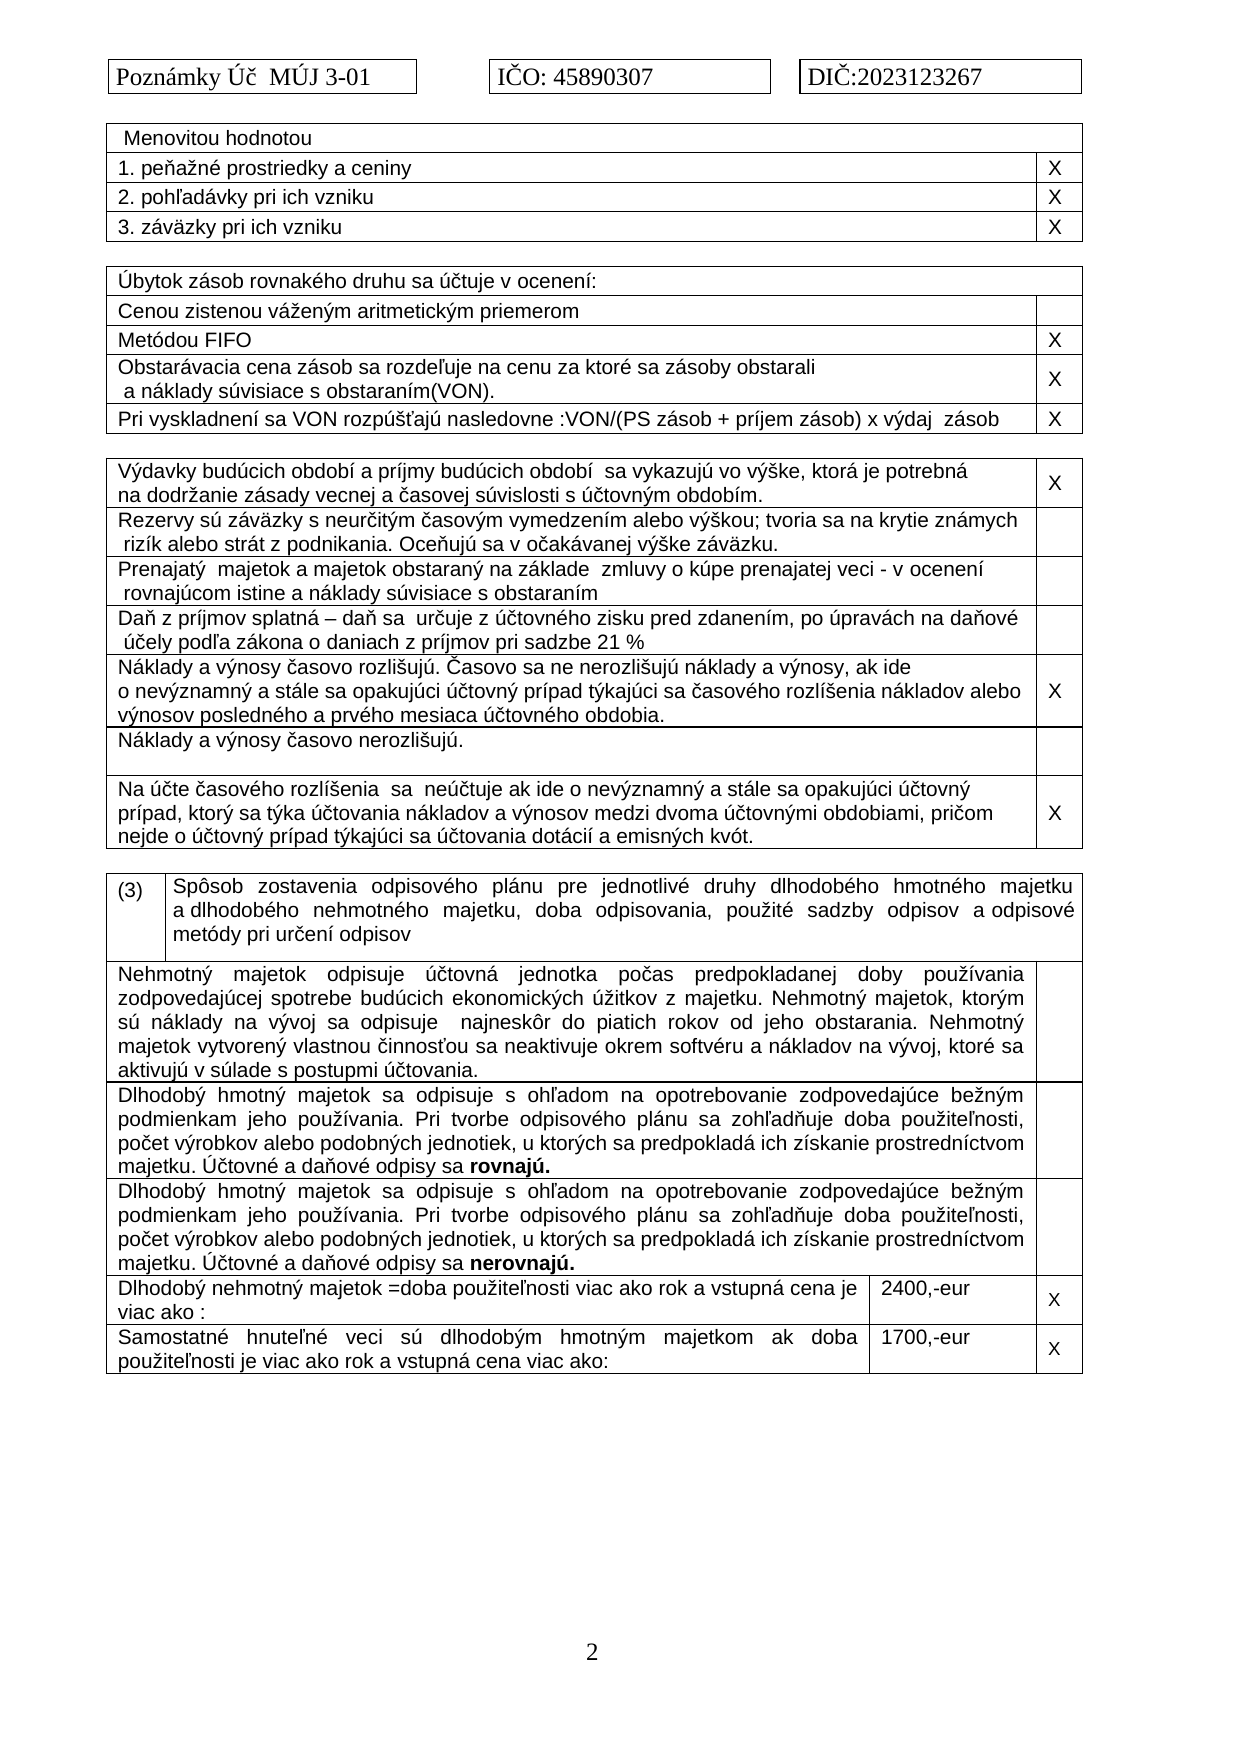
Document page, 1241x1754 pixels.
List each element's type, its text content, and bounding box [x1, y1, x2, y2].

table_cell [1037, 557, 1082, 604]
table_cell Dlhodobý hmotný majetok sa odpisuje s ohľadom na opotrebovanie zodpovedajúce bežným podmienkam jeho používania. Pri tvorbe odpisového plánu sa zohľadňuje doba použiteľnosti, počet výrobkov alebo podobných jednotiek, u ktorých sa predpokladá ich získanie prostredníctvom majetku. Účtovné a daňové odpisy sa rovnajú. [107, 1083, 1036, 1178]
table_cell Daň z príjmov splatná – daň sa určuje z účtovného zisku pred zdanením, po úpravách na daňové účely podľa zákona o daniach z príjmov pri sadzbe 21 % [107, 606, 1036, 653]
table_cell Metódou FIFO [107, 326, 1036, 354]
table_cell [1037, 1083, 1082, 1178]
table_cell Cenou zistenou váženým aritmetickým priemerom [107, 296, 1036, 325]
table_cell X [1037, 326, 1082, 354]
table_cell 3. záväzky pri ich vzniku [107, 212, 1036, 241]
table_cell Samostatné hnuteľné veci sú dlhodobým hmotným majetkom ak doba použiteľnosti je viac ako rok a vstupná cena viac ako: [107, 1325, 869, 1373]
table_cell X [1037, 212, 1082, 241]
table_cell [1037, 728, 1082, 775]
table_cell [1037, 508, 1082, 556]
table_cell [1037, 606, 1082, 653]
table_cell 2400,-eur [870, 1276, 1036, 1324]
table_cell X [1037, 183, 1082, 211]
table_cell 2. pohľadávky pri ich vzniku [107, 183, 1036, 211]
table_header Menovitou hodnotou [107, 124, 1082, 152]
table_cell [1037, 962, 1082, 1081]
table_cell X [1037, 655, 1082, 726]
table_cell Rezervy sú záväzky s neurčitým časovým vymedzením alebo výškou; tvoria sa na krytie známych rizík alebo strát z podnikania. Oceňujú sa v očakávanej výške záväzku. [107, 508, 1036, 556]
table_header [107, 874, 165, 961]
table_cell 1. peňažné prostriedky a ceniny [107, 153, 1036, 182]
table_cell Náklady a výnosy časovo rozlišujú. Časovo sa ne nerozlišujú náklady a výnosy, ak ide o nevýznamný a stále sa opakujúci účtovný prípad týkajúci sa časového rozlíšenia nákladov alebo výnosov posledného a prvého mesiaca účtovného obdobia. [107, 655, 1036, 726]
table_cell Náklady a výnosy časovo nerozlišujú. [107, 728, 1036, 775]
table_cell Obstarávacia cena zásob sa rozdeľuje na cenu za ktoré sa zásoby obstarali a náklady súvisiace s obstaraním(VON). [107, 355, 1036, 403]
table_cell X [1037, 404, 1082, 433]
table_cell Pri vyskladnení sa VON rozpúšťajú nasledovne :VON/(PS zásob + príjem zásob) x výdaj zásob [107, 404, 1036, 433]
table_cell X [1037, 355, 1082, 403]
table_cell X [1037, 776, 1082, 848]
table_cell X [1037, 1276, 1082, 1324]
table_cell X [1037, 1325, 1082, 1373]
table_cell Na účte časového rozlíšenia sa neúčtuje ak ide o nevýznamný a stále sa opakujúci účtovný prípad, ktorý sa týka účtovania nákladov a výnosov medzi dvoma účtovnými obdobiami, pričom nejde o účtovný prípad týkajúci sa účtovania dotácií a emisných kvót. [107, 776, 1036, 848]
table_header Výdavky budúcich období a príjmy budúcich období sa vykazujú vo výške, ktorá je potrebná na dodržanie zásady vecnej a časovej súvislosti s účtovným obdobím. [107, 459, 1036, 507]
table_cell Dlhodobý hmotný majetok sa odpisuje s ohľadom na opotrebovanie zodpovedajúce bežným podmienkam jeho používania. Pri tvorbe odpisového plánu sa zohľadňuje doba použiteľnosti, počet výrobkov alebo podobných jednotiek, u ktorých sa predpokladá ich získanie prostredníctvom majetku. Účtovné a daňové odpisy sa nerovnajú. [107, 1179, 1036, 1275]
table_cell Prenajatý majetok a majetok obstaraný na základe zmluvy o kúpe prenajatej veci - v ocenení rovnajúcom istine a náklady súvisiace s obstaraním [107, 557, 1036, 604]
table_cell 1700,-eur [870, 1325, 1036, 1373]
table_cell [1037, 1179, 1082, 1275]
table_cell Dlhodobý nehmotný majetok =doba použiteľnosti viac ako rok a vstupná cena je viac ako : [107, 1276, 869, 1324]
table_cell [1037, 296, 1082, 325]
table_cell X [1037, 153, 1082, 182]
table_cell Nehmotný majetok odpisuje účtovná jednotka počas predpokladanej doby používania zodpovedajúcej spotrebe budúcich ekonomických úžitkov z majetku. Nehmotný majetok, ktorým sú náklady na vývoj sa odpisuje najneskôr do piatich rokov od jeho obstarania. Nehmotný majetok vytvorený vlastnou činnosťou sa neaktivuje okrem softvéru a nákladov na vývoj, ktoré sa aktivujú v súlade s postupmi účtovania. [107, 962, 1036, 1081]
table_header Spôsob zostavenia odpisového plánu pre jednotlivé druhy dlhodobého hmotného majetku a dlhodobého nehmotného majetku, doba odpisovania, použité sadzby odpisov a odpisové metódy pri určení odpisov [166, 874, 1082, 961]
table_header X [1037, 459, 1082, 507]
table_header Úbytok zásob rovnakého druhu sa účtuje v ocenení: [107, 267, 1082, 295]
